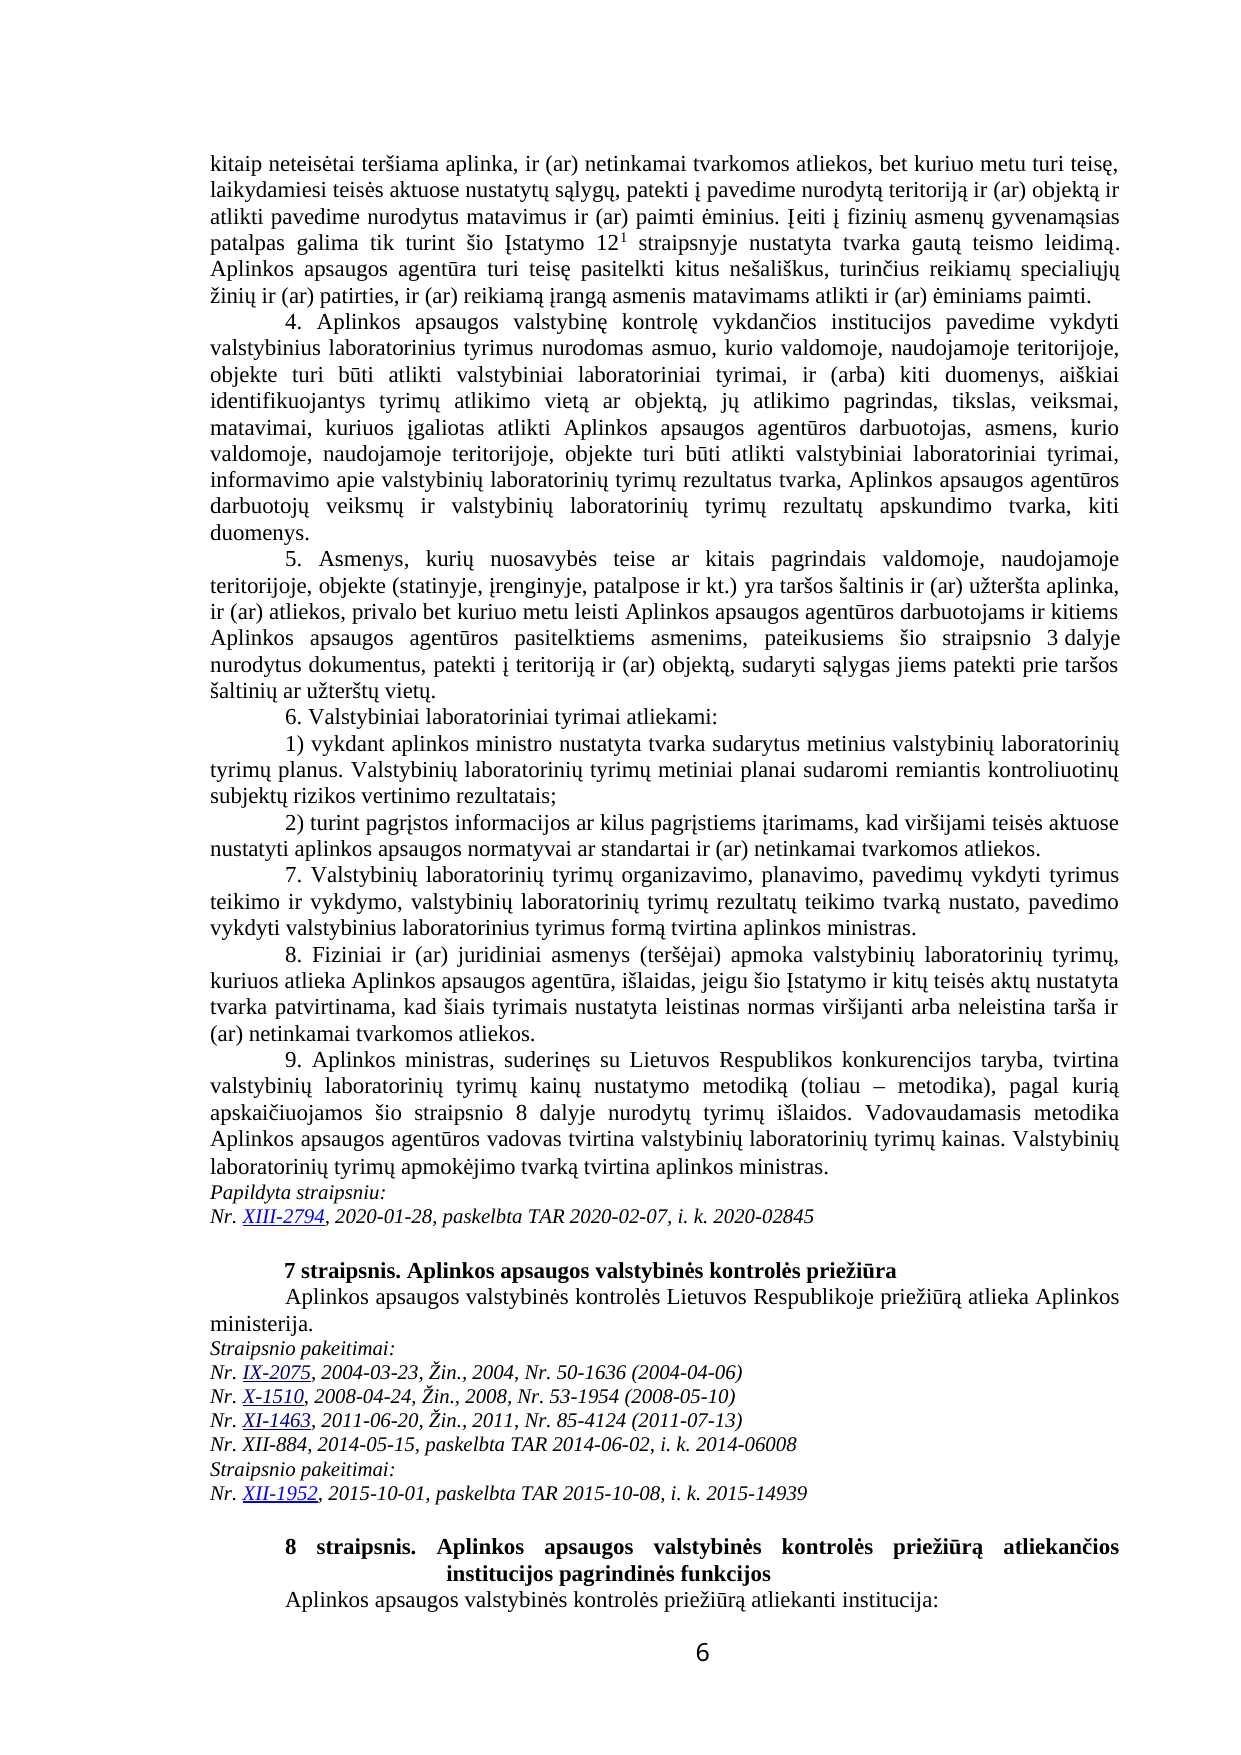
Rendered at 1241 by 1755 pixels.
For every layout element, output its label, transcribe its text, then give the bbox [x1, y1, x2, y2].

text Nr. XII-1952, 2015-10-01, paskelbta TAR 2015-10-08, i. k. 2015-14939 [210, 1481, 1120, 1504]
text Straipsnio pakeitimai: [210, 1336, 1120, 1360]
text Straipsnio pakeitimai: [210, 1456, 1120, 1481]
text 8 straipsnis. Aplinkos apsaugos valstybinės kontrolės priežiūrą atliekančios institucijos pagrindinės funkcijos [285, 1533, 1120, 1586]
text Papildyta straipsniu: [210, 1180, 1120, 1204]
text Nr. X-1510, 2008-04-24, Žin., 2008, Nr. 53-1954 (2008-05-10) [210, 1384, 1120, 1408]
text 8. Fiziniai ir (ar) juridiniai asmenys (teršėjai) apmoka valstybinių laboratorinių tyrimų, kuriuos atlieka Aplinkos apsaugos agentūra, išlaidas, jeigu šio Įstatymo ir kitų teisės aktų nustatyta tvarka patvirtinama, kad šiais tyrimais nustatyta leistinas normas viršijanti arba neleistina tarša ir (ar) netinkamai tvarkomos atliekos. [210, 941, 1120, 1046]
text Aplinkos apsaugos valstybinės kontrolės priežiūrą atliekanti institucija: [210, 1586, 1120, 1612]
text Aplinkos apsaugos valstybinės kontrolės Lietuvos Respublikoje priežiūrą atlieka Aplinkos ministerija. [210, 1283, 1120, 1336]
text 1) vykdant aplinkos ministro nustatyta tvarka sudarytus metinius valstybinių laboratorinių tyrimų planus. Valstybinių laboratorinių tyrimų metiniai planai sudaromi remiantis kontroliuotinų subjektų rizikos vertinimo rezultatais; [210, 730, 1120, 809]
text 7. Valstybinių laboratorinių tyrimų organizavimo, planavimo, pavedimų vykdyti tyrimus teikimo ir vykdymo, valstybinių laboratorinių tyrimų rezultatų teikimo tvarką nustato, pavedimo vykdyti valstybinius laboratorinius tyrimus formą tvirtina aplinkos ministras. [210, 862, 1120, 941]
text 9. Aplinkos ministras, suderinęs su Lietuvos Respublikos konkurencijos taryba, tvirtina valstybinių laboratorinių tyrimų kainų nustatymo metodiką (toliau – metodika), pagal kurią apskaičiuojamos šio straipsnio 8 dalyje nurodytų tyrimų išlaidos. Vadovaudamasis metodika Aplinkos apsaugos agentūros vadovas tvirtina valstybinių laboratorinių tyrimų kainas. Valstybinių laboratorinių tyrimų apmokėjimo tvarką tvirtina aplinkos ministras. [210, 1046, 1120, 1180]
text Nr. XIII-2794, 2020-01-28, paskelbta TAR 2020-02-07, i. k. 2020-02845 [210, 1204, 1120, 1228]
text Nr. XII-884, 2014-05-15, paskelbta TAR 2014-06-02, i. k. 2014-06008 [210, 1432, 1120, 1456]
text kitaip neteisėtai teršiama aplinka, ir (ar) netinkamai tvarkomos atliekos, bet kuriuo metu turi teisę, laikydamiesi teisės aktuose nustatytų sąlygų, patekti į pavedime nurodytą teritoriją ir (ar) objektą ir atlikti pavedime nurodytus matavimus ir (ar) paimti ėminius. Įeiti į fizinių asmenų gyvenamąsias patalpas galima tik turint šio Įstatymo 121 straipsnyje nustatyta tvarka gautą teismo leidimą. Aplinkos apsaugos agentūra turi teisę pasitelkti kitus nešališkus, turinčius reikiamų specialiųjų žinių ir (ar) patirties, ir (ar) reikiamą įrangą asmenis matavimams atlikti ir (ar) ėminiams paimti. [210, 150, 1120, 308]
text 7 straipsnis. Aplinkos apsaugos valstybinės kontrolės priežiūra [210, 1257, 1120, 1283]
text 4. Aplinkos apsaugos valstybinę kontrolę vykdančios institucijos pavedime vykdyti valstybinius laboratorinius tyrimus nurodomas asmuo, kurio valdomoje, naudojamoje teritorijoje, objekte turi būti atlikti valstybiniai laboratoriniai tyrimai, ir (arba) kiti duomenys, aiškiai identifikuojantys tyrimų atlikimo vietą ar objektą, jų atlikimo pagrindas, tikslas, veiksmai, matavimai, kuriuos įgaliotas atlikti Aplinkos apsaugos agentūros darbuotojas, asmens, kurio valdomoje, naudojamoje teritorijoje, objekte turi būti atlikti valstybiniai laboratoriniai tyrimai, informavimo apie valstybinių laboratorinių tyrimų rezultatus tvarka, Aplinkos apsaugos agentūros darbuotojų veiksmų ir valstybinių laboratorinių tyrimų rezultatų apskundimo tvarka, kiti duomenys. [210, 308, 1120, 545]
text 2) turint pagrįstos informacijos ar kilus pagrįstiems įtarimams, kad viršijami teisės aktuose nustatyti aplinkos apsaugos normatyvai ar standartai ir (ar) netinkamai tvarkomos atliekos. [210, 809, 1120, 862]
text Nr. IX-2075, 2004-03-23, Žin., 2004, Nr. 50-1636 (2004-04-06) [210, 1360, 1120, 1384]
text 6. Valstybiniai laboratoriniai tyrimai atliekami: [210, 703, 1120, 730]
text Nr. XI-1463, 2011-06-20, Žin., 2011, Nr. 85-4124 (2011-07-13) [210, 1408, 1120, 1432]
text 5. Asmenys, kurių nuosavybės teise ar kitais pagrindais valdomoje, naudojamoje teritorijoje, objekte (statinyje, įrenginyje, patalpose ir kt.) yra taršos šaltinis ir (ar) užteršta aplinka, ir (ar) atliekos, privalo bet kuriuo metu leisti Aplinkos apsaugos agentūros darbuotojams ir kitiems Aplinkos apsaugos agentūros pasitelktiems asmenims, pateikusiems šio straipsnio 3 dalyje nurodytus dokumentus, patekti į teritoriją ir (ar) objektą, sudaryti sąlygas jiems patekti prie taršos šaltinių ar užterštų vietų. [210, 545, 1120, 703]
